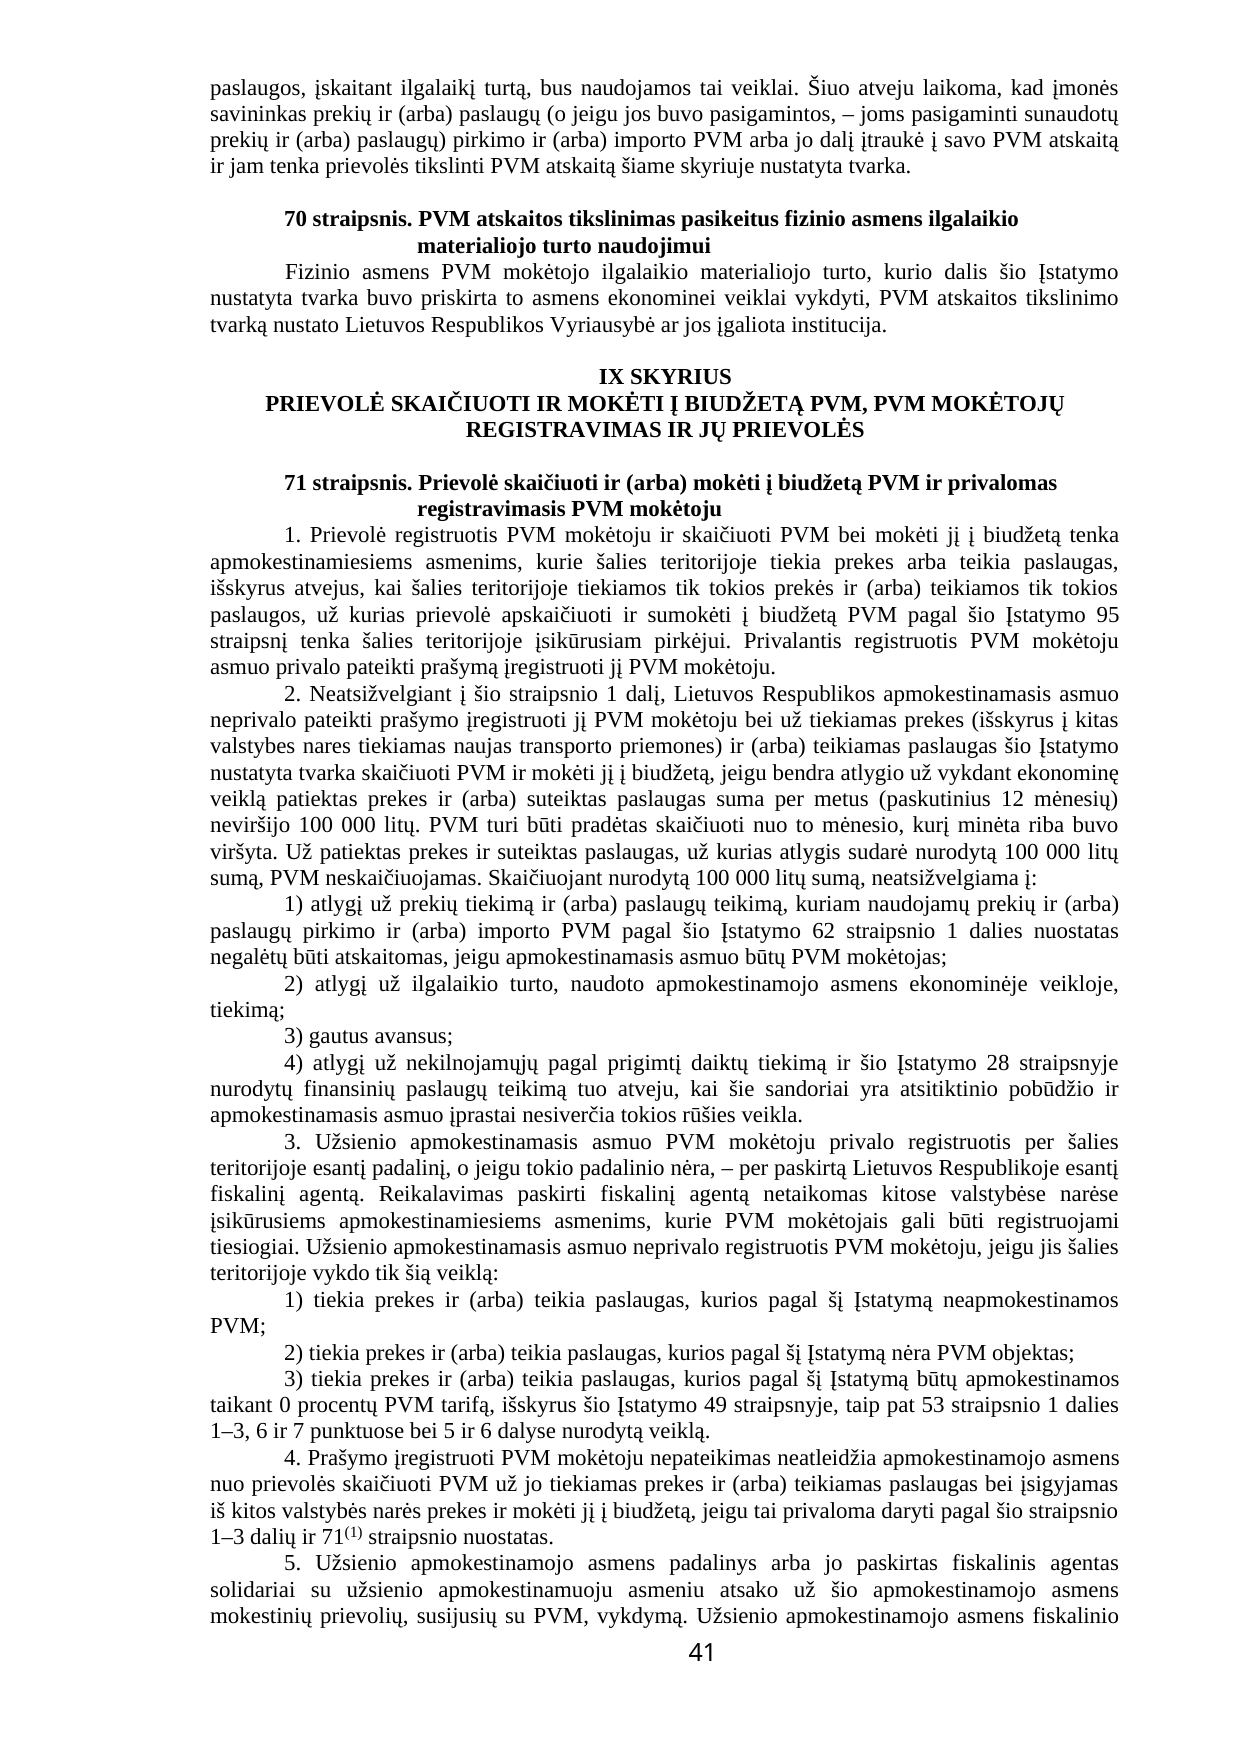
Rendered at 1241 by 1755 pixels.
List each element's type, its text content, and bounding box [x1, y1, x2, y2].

text 1. Prievolė registruotis PVM mokėtoju ir skaičiuoti PVM bei mokėti jį į biudžetą tenka apmokestinamiesiems asmenims, kurie šalies teritorijoje tiekia prekes arba teikia paslaugas, išskyrus atvejus, kai šalies teritorijoje tiekiamos tik tokios prekės ir (arba) teikiamos tik tokios paslaugos, už kurias prievolė apskaičiuoti ir sumokėti į biudžetą PVM pagal šio Įstatymo 95 straipsnį tenka šalies teritorijoje įsikūrusiam pirkėjui. Privalantis registruotis PVM mokėtoju asmuo privalo pateikti prašymą įregistruoti jį PVM mokėtoju. [210, 522, 1120, 680]
text registravimasis PVM mokėtoju [210, 495, 1120, 522]
text 3) tiekia prekes ir (arba) teikia paslaugas, kurios pagal šį Įstatymą būtų apmokestinamos taikant 0 procentų PVM tarifą, išskyrus šio Įstatymo 49 straipsnyje, taip pat 53 straipsnio 1 dalies 1–3, 6 ir 7 punktuose bei 5 ir 6 dalyse nurodytą veiklą. [210, 1365, 1120, 1444]
text 70 straipsnis. PVM atskaitos tikslinimas pasikeitus fizinio asmens ilgalaikio [210, 205, 1120, 232]
text Fizinio asmens PVM mokėtojo ilgalaikio materialiojo turto, kurio dalis šio Įstatymo nustatyta tvarka buvo priskirta to asmens ekonominei veiklai vykdyti, PVM atskaitos tikslinimo tvarką nustato Lietuvos Respublikos Vyriausybė ar jos įgaliota institucija. [210, 258, 1120, 337]
text 1) atlygį už prekių tiekimą ir (arba) paslaugų teikimą, kuriam naudojamų prekių ir (arba) paslaugų pirkimo ir (arba) importo PVM pagal šio Įstatymo 62 straipsnio 1 dalies nuostatas negalėtų būti atskaitomas, jeigu apmokestinamasis asmuo būtų PVM mokėtojas; [210, 891, 1120, 969]
text 71 straipsnis. Prievolė skaičiuoti ir (arba) mokėti į biudžetą PVM ir privalomas [210, 469, 1120, 495]
text IX SKYRIUS [210, 363, 1120, 390]
text 1) tiekia prekes ir (arba) teikia paslaugas, kurios pagal šį Įstatymą neapmokestinamos PVM; [210, 1286, 1120, 1338]
text 2) tiekia prekes ir (arba) teikia paslaugas, kurios pagal šį Įstatymą nėra PVM objektas; [210, 1338, 1120, 1365]
text 2. Neatsižvelgiant į šio straipsnio 1 dalį, Lietuvos Respublikos apmokestinamasis asmuo neprivalo pateikti prašymo įregistruoti jį PVM mokėtoju bei už tiekiamas prekes (išskyrus į kitas valstybes nares tiekiamas naujas transporto priemones) ir (arba) teikiamas paslaugas šio Įstatymo nustatyta tvarka skaičiuoti PVM ir mokėti jį į biudžetą, jeigu bendra atlygio už vykdant ekonominę veiklą patiektas prekes ir (arba) suteiktas paslaugas suma per metus (paskutinius 12 mėnesių) neviršijo 100 000 litų. PVM turi būti pradėtas skaičiuoti nuo to mėnesio, kurį minėta riba buvo viršyta. Už patiektas prekes ir suteiktas paslaugas, už kurias atlygis sudarė nurodytą 100 000 litų sumą, PVM neskaičiuojamas. Skaičiuojant nurodytą 100 000 litų sumą, neatsižvelgiama į: [210, 680, 1120, 891]
text 4. Prašymo įregistruoti PVM mokėtoju nepateikimas neatleidžia apmokestinamojo asmens nuo prievolės skaičiuoti PVM už jo tiekiamas prekes ir (arba) teikiamas paslaugas bei įsigyjamas iš kitos valstybės narės prekes ir mokėti jį į biudžetą, jeigu tai privaloma daryti pagal šio straipsnio 1–3 dalių ir 71(1) straipsnio nuostatas. [210, 1444, 1120, 1549]
text 4) atlygį už nekilnojamųjų pagal prigimtį daiktų tiekimą ir šio Įstatymo 28 straipsnyje nurodytų finansinių paslaugų teikimą tuo atveju, kai šie sandoriai yra atsitiktinio pobūdžio ir apmokestinamasis asmuo įprastai nesiverčia tokios rūšies veikla. [210, 1049, 1120, 1128]
text 3) gautus avansus; [210, 1022, 1120, 1049]
text materialiojo turto naudojimui [210, 232, 1120, 258]
text 2) atlygį už ilgalaikio turto, naudoto apmokestinamojo asmens ekonominėje veikloje, tiekimą; [210, 969, 1120, 1022]
text 3. Užsienio apmokestinamasis asmuo PVM mokėtoju privalo registruotis per šalies teritorijoje esantį padalinį, o jeigu tokio padalinio nėra, – per paskirtą Lietuvos Respublikoje esantį fiskalinį agentą. Reikalavimas paskirti fiskalinį agentą netaikomas kitose valstybėse narėse įsikūrusiems apmokestinamiesiems asmenims, kurie PVM mokėtojais gali būti registruojami tiesiogiai. Užsienio apmokestinamasis asmuo neprivalo registruotis PVM mokėtoju, jeigu jis šalies teritorijoje vykdo tik šią veiklą: [210, 1128, 1120, 1286]
text PRIEVOLĖ SKAIČIUOTI IR MOKĖTI Į BIUDŽETĄ PVM, PVM MOKĖTOJŲ REGISTRAVIMAS IR JŲ PRIEVOLĖS [210, 390, 1120, 442]
text 5. Užsienio apmokestinamojo asmens padalinys arba jo paskirtas fiskalinis agentas solidariai su užsienio apmokestinamuoju asmeniu atsako už šio apmokestinamojo asmens mokestinių prievolių, susijusių su PVM, vykdymą. Užsienio apmokestinamojo asmens fiskalinio [210, 1549, 1120, 1628]
text paslaugos, įskaitant ilgalaikį turtą, bus naudojamos tai veiklai. Šiuo atveju laikoma, kad įmonės savininkas prekių ir (arba) paslaugų (o jeigu jos buvo pasigamintos, – joms pasigaminti sunaudotų prekių ir (arba) paslaugų) pirkimo ir (arba) importo PVM arba jo dalį įtraukė į savo PVM atskaitą ir jam tenka prievolės tikslinti PVM atskaitą šiame skyriuje nustatyta tvarka. [210, 73, 1120, 179]
